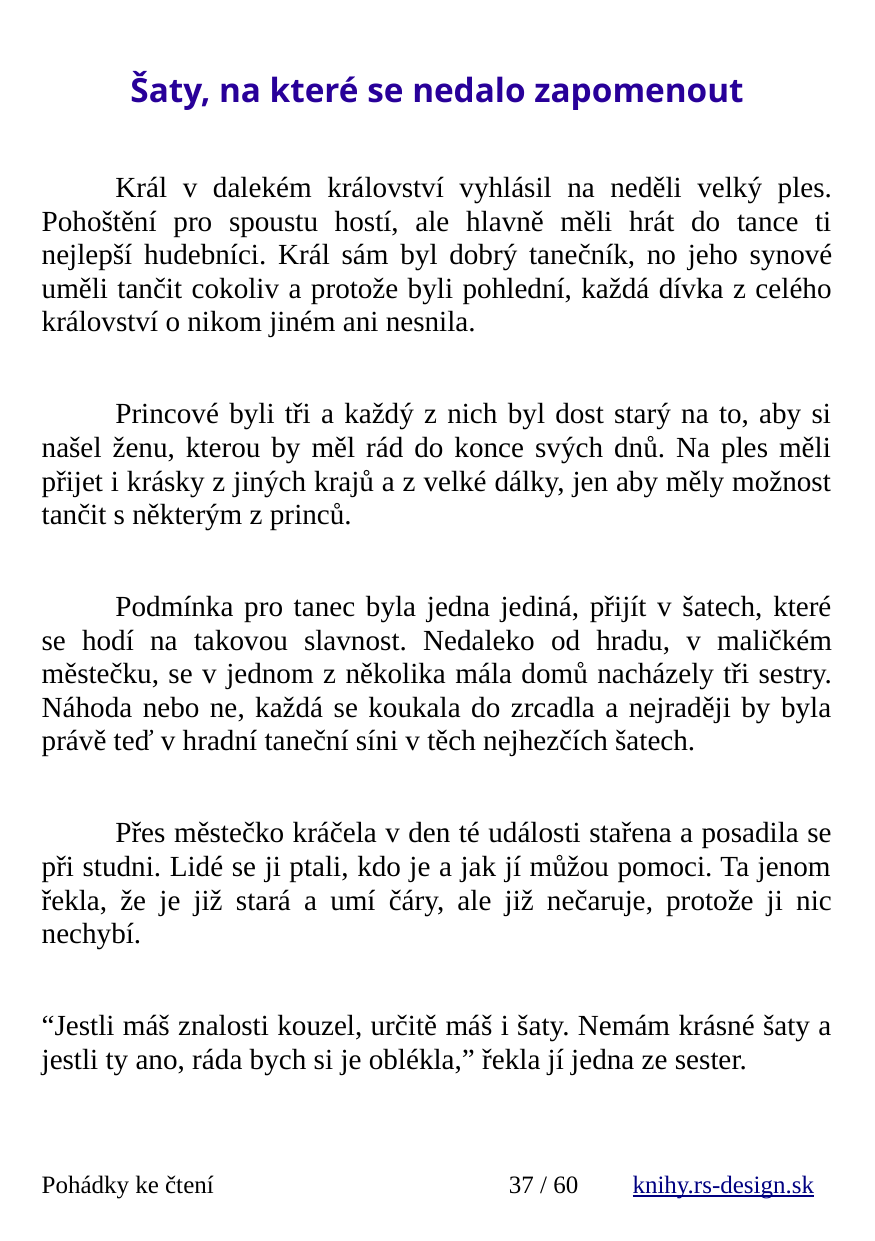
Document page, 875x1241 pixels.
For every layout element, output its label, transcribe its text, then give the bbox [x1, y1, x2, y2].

text Přes městečko kráčela v den té události stařena a posadila se při studni. Lidé se ji ptali, kdo je a jak jí můžou pomoci. Ta jenom řekla, že je již stará a umí čáry, ale již nečaruje, protože ji nic nechybí. [41, 816, 833, 950]
text Král v dalekém království vyhlásil na neděli velký ples. Pohoštění pro spoustu hostí, ale hlavně měli hrát do tance ti nejlepší hudebníci. Král sám byl dobrý tanečník, no jeho synové uměli tančit cokoliv a protože byli pohlední, každá dívka z celého království o nikom jiném ani nesnila. [41, 170, 833, 338]
text “Jestli máš znalosti kouzel, určitě máš i šaty. Nemám krásné šaty a jestli ty ano, ráda bych si je oblékla,” řekla jí jedna ze sester. [41, 1008, 833, 1075]
text Podmínka pro tanec byla jedna jediná, přijít v šatech, které se hodí na takovou slavnost. Nedaleko od hradu, v maličkém městečku, se v jednom z několika mála domů nacházely tři sestry. Náhoda nebo ne, každá se koukala do zrcadla a nejraději by byla právě teď v hradní taneční síni v těch nejhezčích šatech. [41, 589, 833, 757]
subtitle Šaty, na které se nedalo zapomenout [41, 66, 833, 112]
text Princové byli tři a každý z nich byl dost starý na to, aby si našel ženu, kterou by měl rád do konce svých dnů. Na ples měli přijet i krásky z jiných krajů a z velké dálky, jen aby měly možnost tančit s některým z princů. [41, 397, 833, 531]
